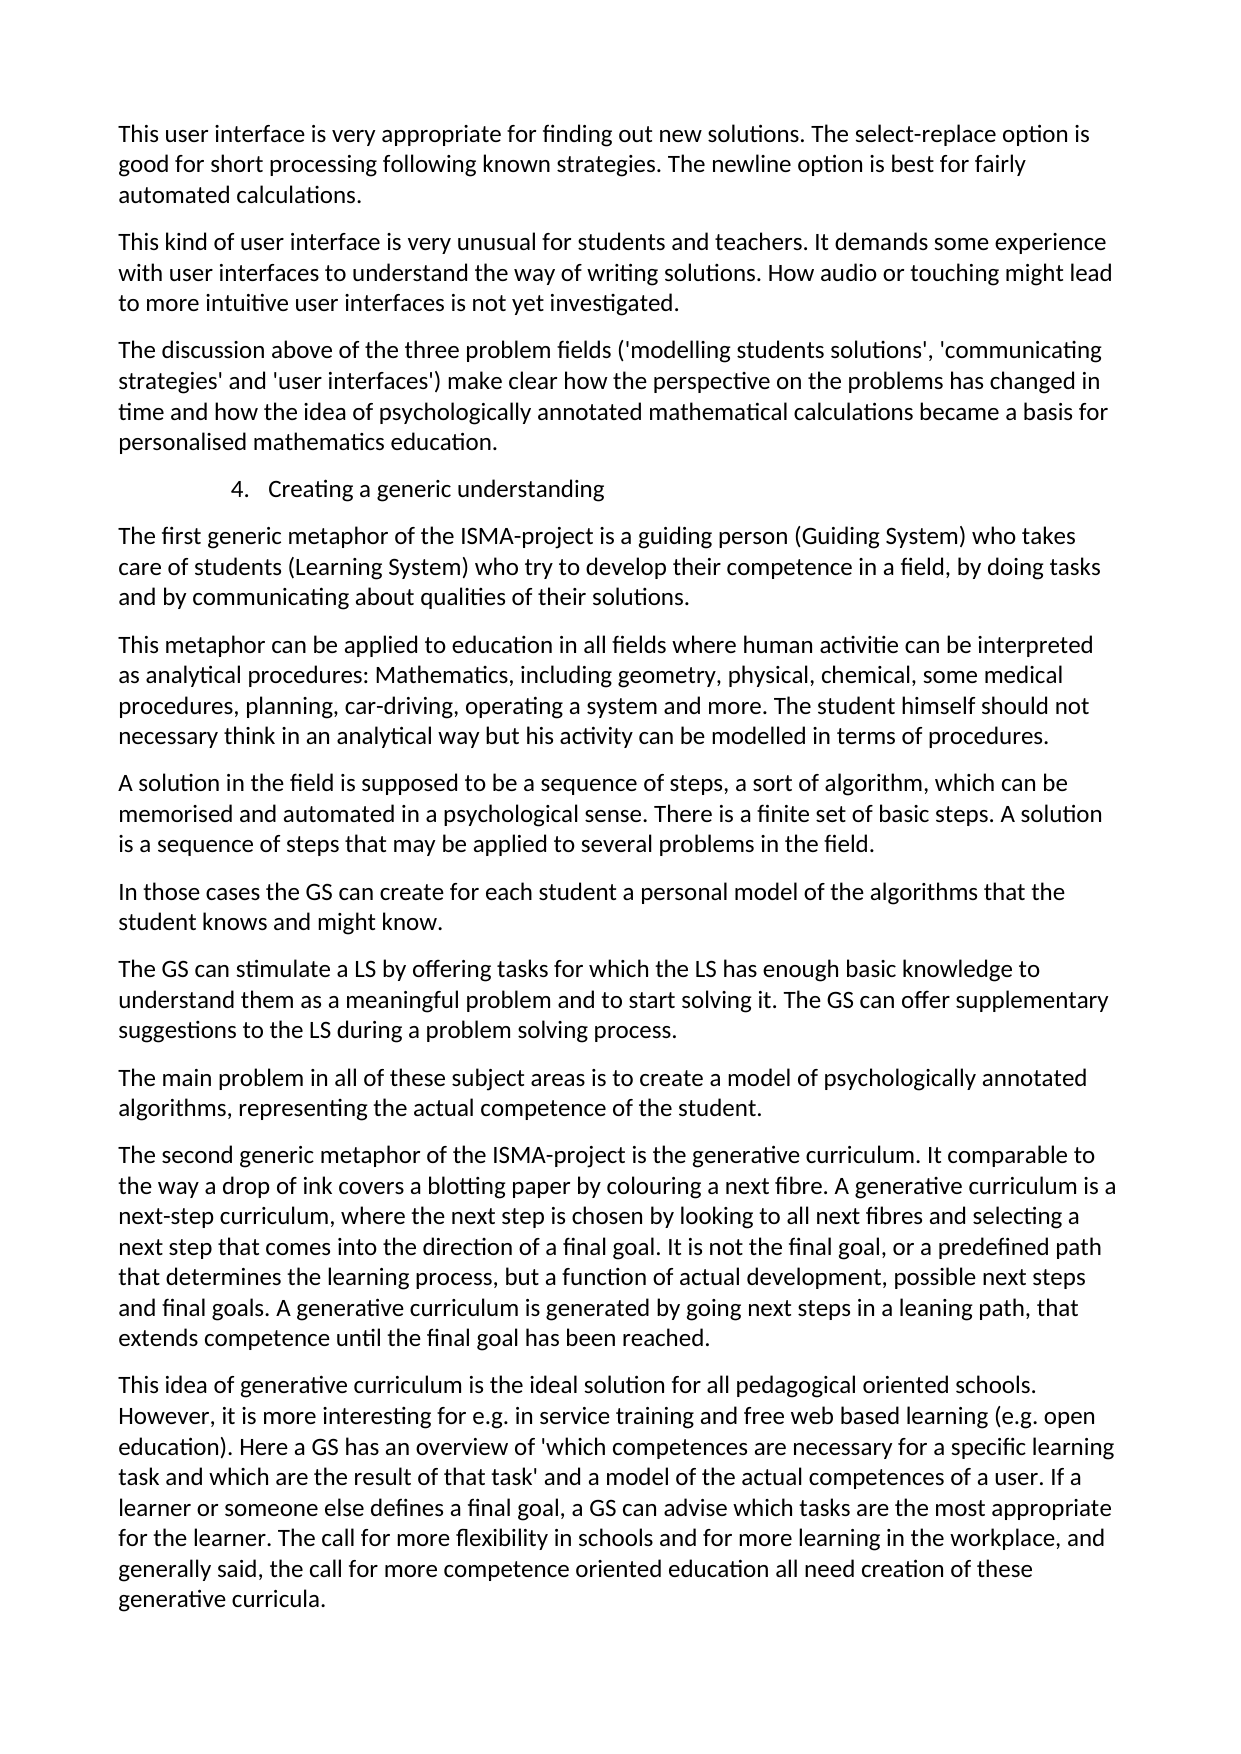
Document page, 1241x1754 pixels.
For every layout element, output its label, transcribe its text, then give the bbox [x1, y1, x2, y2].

text This user interface is very appropriate for finding out new solutions. The select-replace option is good for short processing following known strategies. The newline option is best for fairly automated calculations. [118, 118, 1122, 210]
text This idea of generative curriculum is the ideal solution for all pedagogical oriented schools. However, it is more interesting for e.g. in service training and free web based learning (e.g. open education). Here a GS has an overview of 'which competences are necessary for a specific learning task and which are the result of that task' and a model of the actual competences of a user. If a learner or someone else defines a final goal, a GS can advise which tasks are the most appropriate for the learner. The call for more flexibility in schools and for more learning in the workplace, and generally said, the call for more competence oriented education all need creation of these generative curricula. [118, 1370, 1122, 1614]
list Creating a generic understanding [231, 473, 1122, 504]
text The discussion above of the three problem fields ('modelling students solutions', 'communicating strategies' and 'user interfaces') make clear how the perspective on the problems has changed in time and how the idea of psychologically annotated mathematical calculations became a basis for personalised mathematics education. [118, 334, 1122, 457]
text This metaphor can be applied to education in all fields where human activitie can be interpreted as analytical procedures: Mathematics, including geometry, physical, chemical, some medical procedures, planning, car-driving, operating a system and more. The student himself should not necessary think in an analytical way but his activity can be modelled in terms of procedures. [118, 629, 1122, 751]
text A solution in the field is supposed to be a sequence of steps, a sort of algorithm, which can be memorised and automated in a psychological sense. There is a finite set of basic steps. A solution is a sequence of steps that may be applied to several problems in the field. [118, 767, 1122, 859]
text This kind of user interface is very unusual for students and teachers. It demands some experience with user interfaces to understand the way of writing solutions. How audio or touching might lead to more intuitive user interfaces is not yet investigated. [118, 226, 1122, 318]
text The main problem in all of these subject areas is to create a model of psychologically annotated algorithms, representing the actual competence of the student. [118, 1062, 1122, 1123]
text The second generic metaphor of the ISMA-project is the generative curriculum. It comparable to the way a drop of ink covers a blotting paper by colouring a next fibre. A generative curriculum is a next-step curriculum, where the next step is chosen by looking to all next fibres and selecting a next step that comes into the direction of a final goal. It is not the final goal, or a predefined path that determines the learning process, but a function of actual development, possible next steps and final goals. A generative curriculum is generated by going next steps in a leaning path, that extends competence until the final goal has been reached. [118, 1139, 1122, 1353]
text In those cases the GS can create for each student a personal model of the algorithms that the student knows and might know. [118, 876, 1122, 937]
text The GS can stimulate a LS by offering tasks for which the LS has enough basic knowledge to understand them as a meaningful problem and to start solving it. The GS can offer supplementary suggestions to the LS during a problem solving process. [118, 953, 1122, 1045]
text The first generic metaphor of the ISMA-project is a guiding person (Guiding System) who takes care of students (Learning System) who try to develop their competence in a field, by doing tasks and by communicating about qualities of their solutions. [118, 521, 1122, 612]
